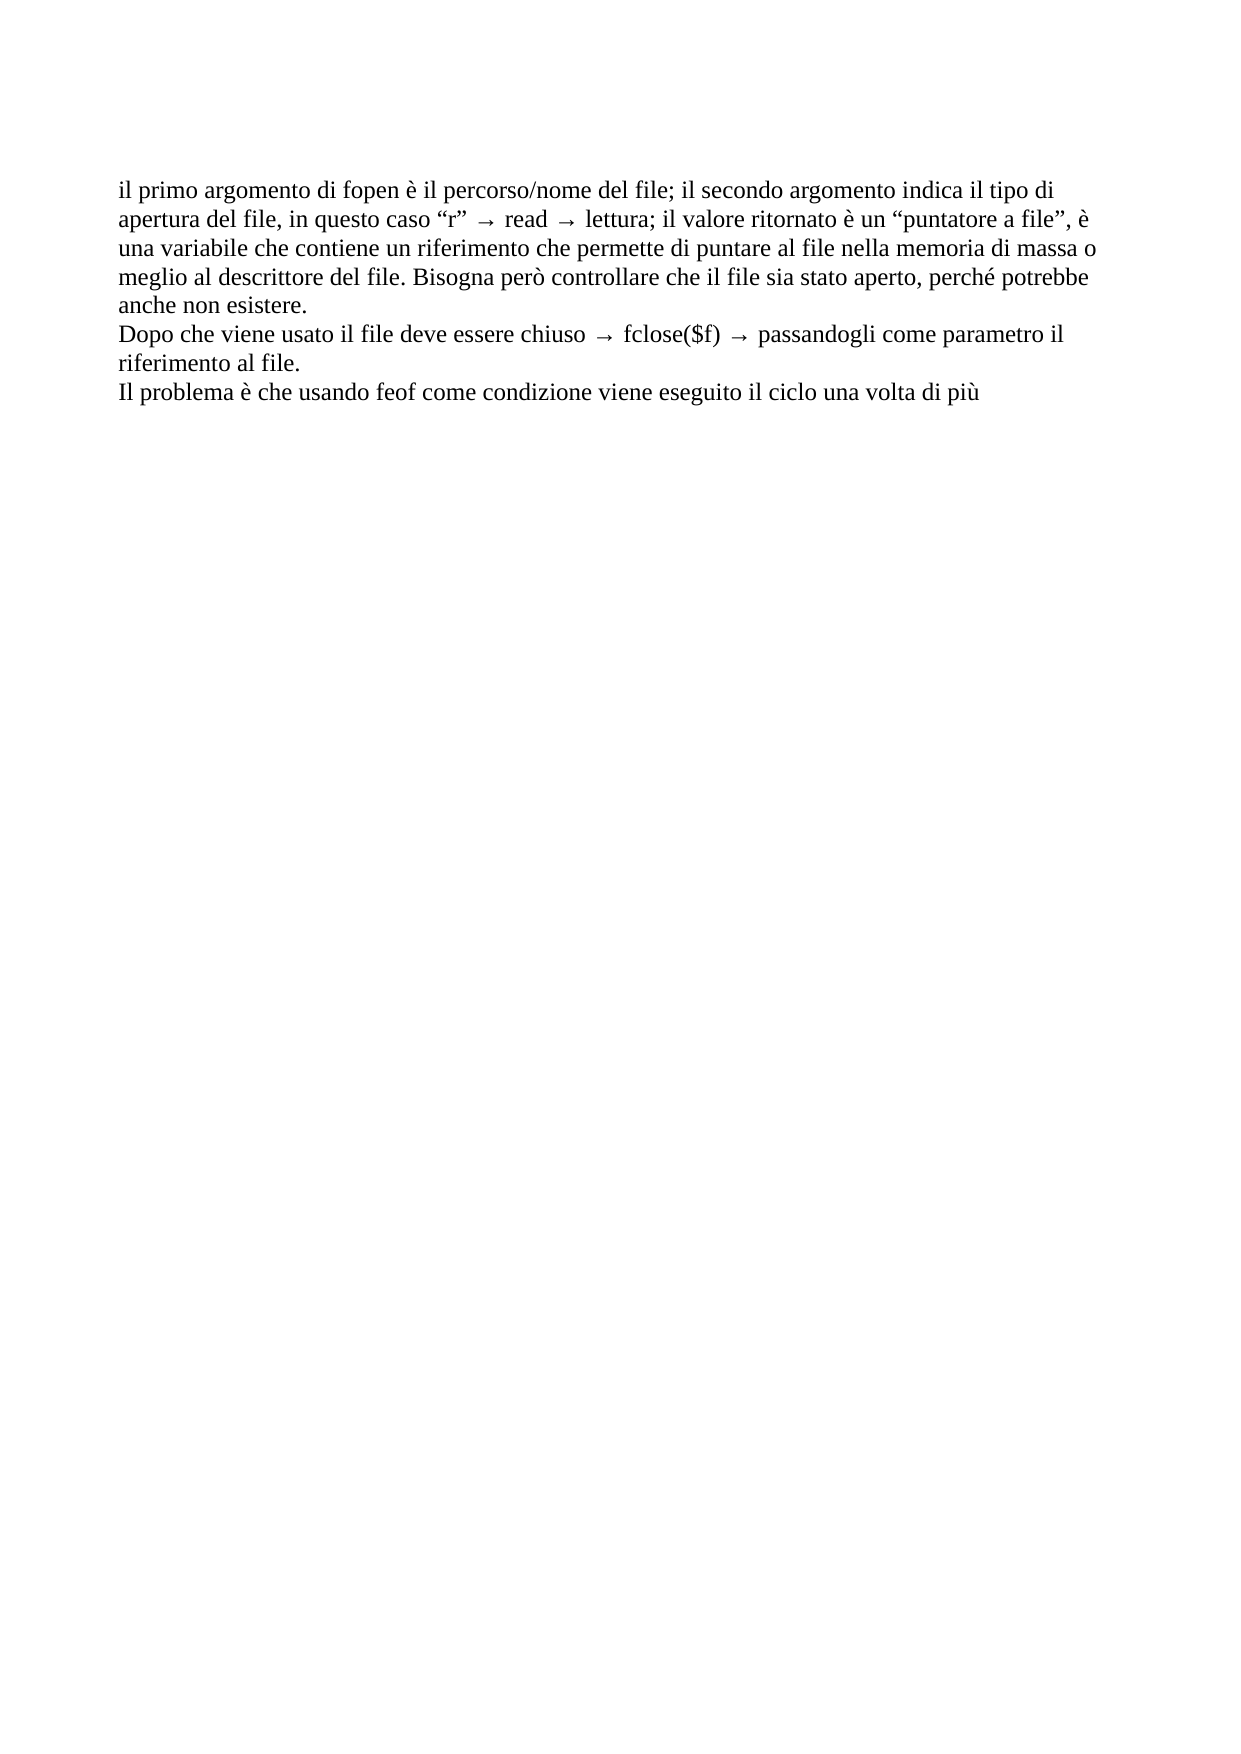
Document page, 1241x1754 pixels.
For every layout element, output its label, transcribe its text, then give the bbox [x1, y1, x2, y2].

text Dopo che viene usato il file deve essere chiuso → fclose($f) → passandogli come parametro il riferimento al file. [118, 319, 1122, 377]
text Il problema è che usando feof come condizione viene eseguito il ciclo una volta di più [118, 377, 1122, 406]
text il primo argomento di fopen è il percorso/nome del file; il secondo argomento indica il tipo di apertura del file, in questo caso “r” → read → lettura; il valore ritornato è un “puntatore a file”, è una variabile che contiene un riferimento che permette di puntare al file nella memoria di massa o meglio al descrittore del file. Bisogna però controllare che il file sia stato aperto, perché potrebbe anche non esistere. [118, 176, 1122, 319]
